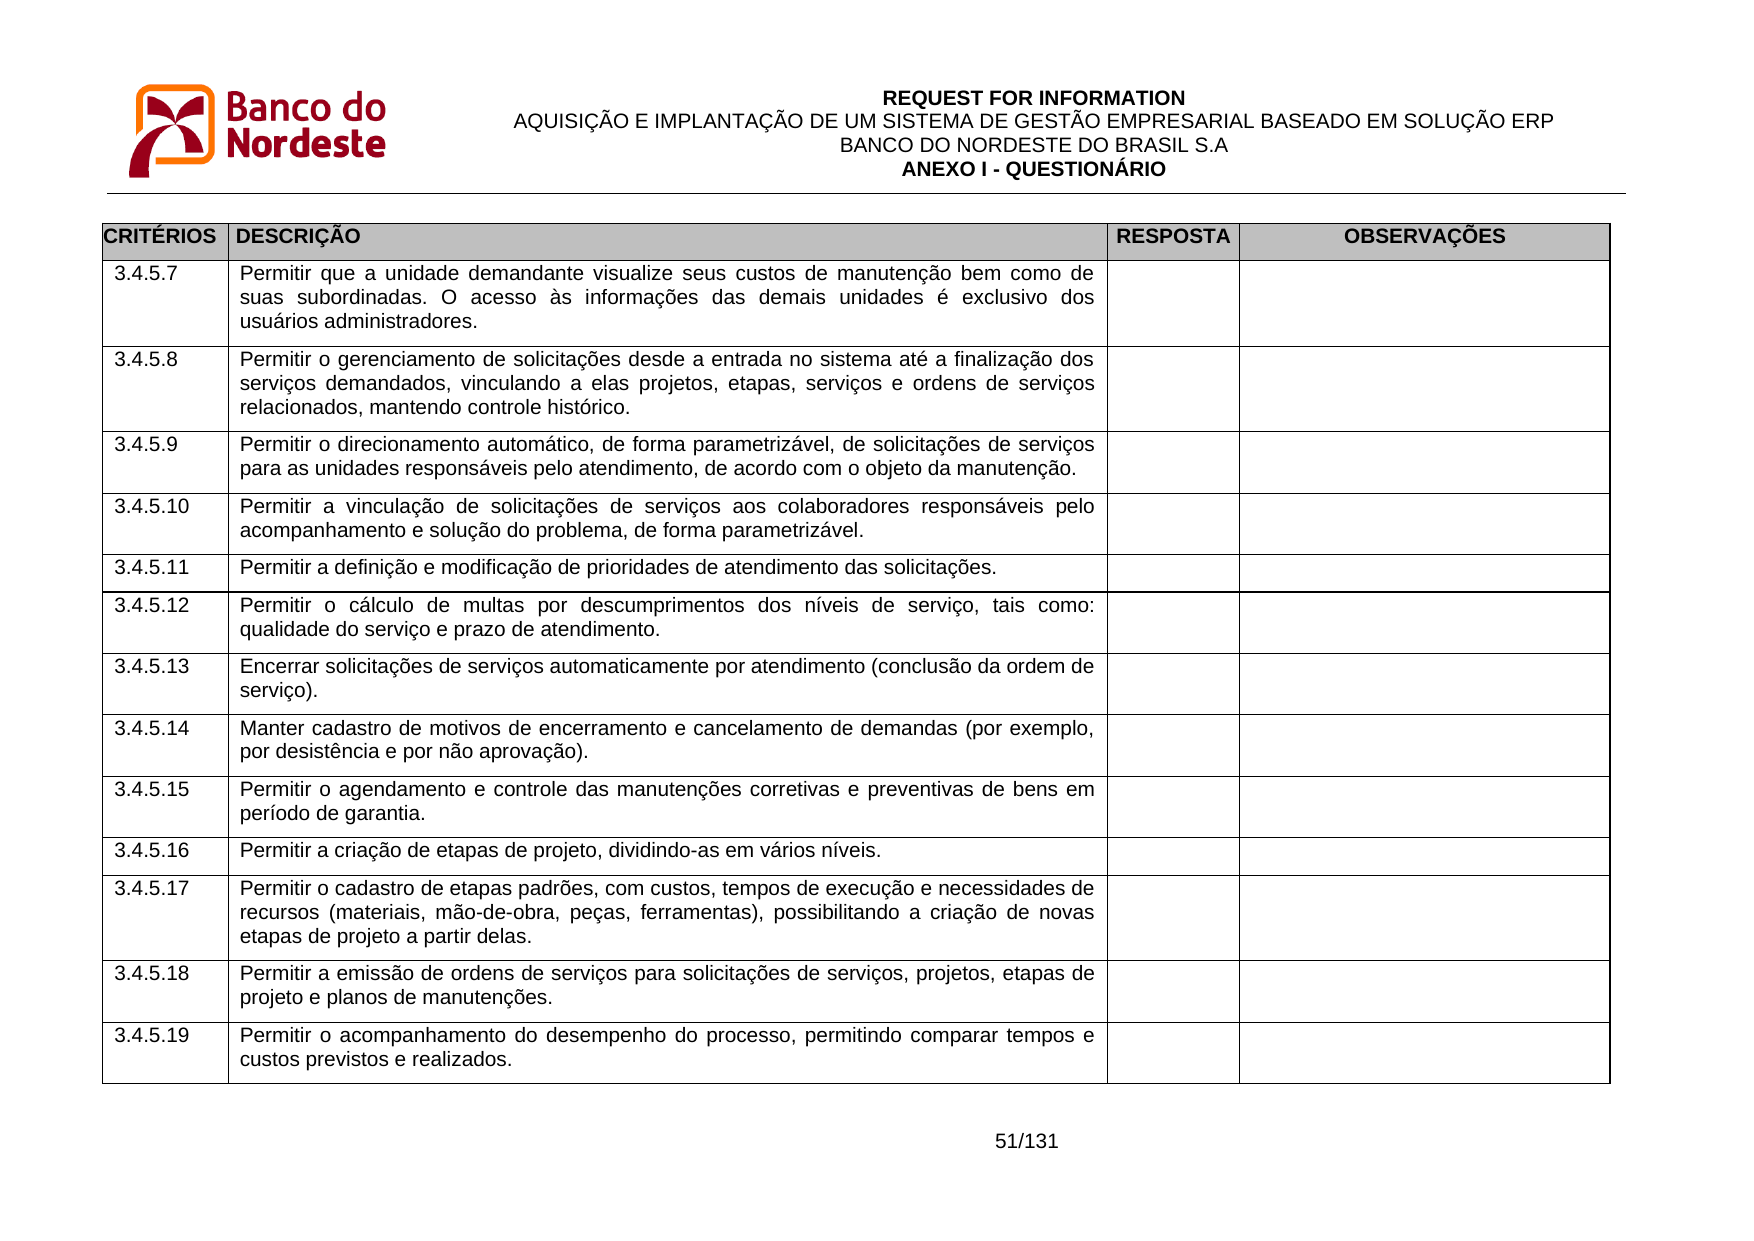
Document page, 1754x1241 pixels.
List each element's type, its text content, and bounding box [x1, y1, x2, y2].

table_cell [103, 261, 228, 346]
table_cell [1108, 432, 1239, 492]
table_cell [1108, 593, 1239, 653]
table_cell Manter cadastro de motivos de encerramento e cancelamento de demandas (por exemplo, por desistência e por não aprovação). [229, 715, 1107, 776]
table_cell [1108, 654, 1239, 714]
table_cell Permitir o gerenciamento de solicitações desde a entrada no sistema até a finalização dos serviços demandados, vinculando a elas projetos, etapas, serviços e ordens de serviços relacionados, mantendo controle histórico. [229, 347, 1107, 431]
table_cell Permitir o cálculo de multas por descumprimentos dos níveis de serviço, tais como: qualidade do serviço e prazo de atendimento. [229, 593, 1107, 653]
table_cell Permitir a vinculação de solicitações de serviços aos colaboradores responsáveis pelo acompanhamento e solução do problema, de forma parametrizável. [229, 494, 1107, 554]
table_cell Permitir o acompanhamento do desempenho do processo, permitindo comparar tempos e custos previstos e realizados. [229, 1023, 1107, 1083]
table_cell [103, 838, 228, 875]
table_cell [1108, 494, 1239, 554]
table_cell [103, 555, 228, 591]
table_cell [103, 961, 228, 1022]
table_cell [1108, 838, 1239, 875]
table_cell [1108, 876, 1239, 960]
table_cell [1240, 494, 1609, 554]
table_cell [103, 432, 228, 492]
table_header RESPOSTA [1108, 224, 1239, 260]
table_cell [103, 347, 228, 431]
table_cell [103, 654, 228, 714]
table_cell [103, 494, 228, 554]
table_cell Permitir a definição e modificação de prioridades de atendimento das solicitações. [229, 555, 1107, 591]
table_cell [1240, 876, 1609, 960]
table_header DESCRIÇÃO [229, 224, 1107, 260]
table_cell [1108, 1023, 1239, 1083]
table_cell Permitir a emissão de ordens de serviços para solicitações de serviços, projetos, etapas de projeto e planos de manutenções. [229, 961, 1107, 1022]
table_cell Permitir a criação de etapas de projeto, dividindo-as em vários níveis. [229, 838, 1107, 875]
table_cell [103, 1023, 228, 1083]
table_cell [103, 715, 228, 776]
table_cell Permitir que a unidade demandante visualize seus custos de manutenção bem como de suas subordinadas. O acesso às informações das demais unidades é exclusivo dos usuários administradores. [229, 261, 1107, 346]
table_cell [1108, 715, 1239, 776]
table_cell [1240, 961, 1609, 1022]
table_cell [1240, 715, 1609, 776]
table_cell [1108, 347, 1239, 431]
table_cell [1240, 838, 1609, 875]
table_cell [1240, 261, 1609, 346]
table_cell [1240, 654, 1609, 714]
table_cell Permitir o direcionamento automático, de forma parametrizável, de solicitações de serviços para as unidades responsáveis pelo atendimento, de acordo com o objeto da manutenção. [229, 432, 1107, 492]
table_cell [103, 777, 228, 837]
table_cell [1108, 961, 1239, 1022]
table_cell [1240, 555, 1609, 591]
table_header OBSERVAÇÕES [1240, 224, 1609, 260]
table_cell [1240, 593, 1609, 653]
table_cell [1240, 347, 1609, 431]
table_cell [1108, 777, 1239, 837]
table_cell [103, 593, 228, 653]
table_cell [103, 876, 228, 960]
table_cell [1108, 261, 1239, 346]
table_cell [1240, 432, 1609, 492]
table_cell Permitir o agendamento e controle das manutenções corretivas e preventivas de bens em período de garantia. [229, 777, 1107, 837]
table_cell Permitir o cadastro de etapas padrões, com custos, tempos de execução e necessidades de recursos (materiais, mão-de-obra, peças, ferramentas), possibilitando a criação de novas etapas de projeto a partir delas. [229, 876, 1107, 960]
table_cell [1240, 1023, 1609, 1083]
table_cell [1108, 555, 1239, 591]
table_header CRITÉRIOS [103, 224, 228, 260]
table_cell Encerrar solicitações de serviços automaticamente por atendimento (conclusão da ordem de serviço). [229, 654, 1107, 714]
table_cell [1240, 777, 1609, 837]
